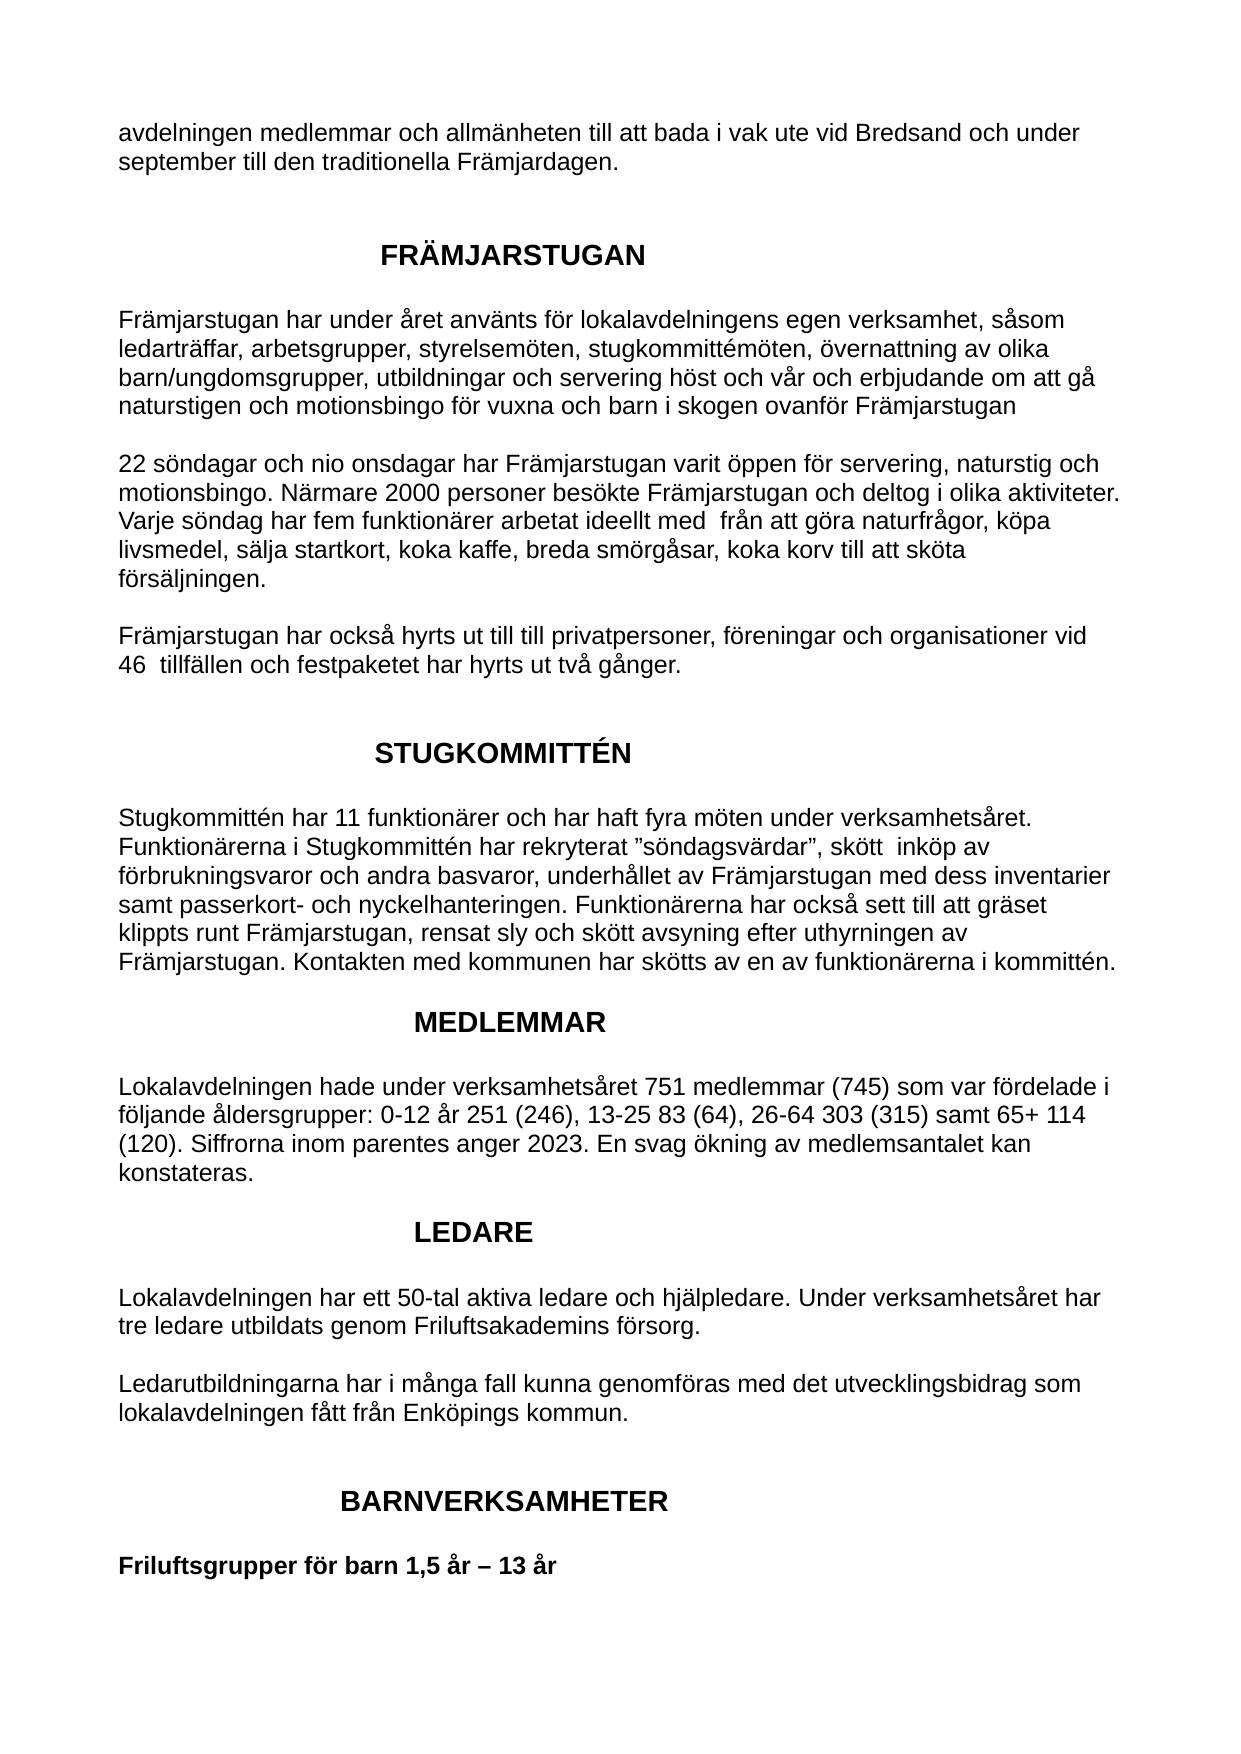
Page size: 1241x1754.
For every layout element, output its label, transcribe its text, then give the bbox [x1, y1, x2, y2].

text 22 söndagar och nio onsdagar har Främjarstugan varit öppen för servering, naturstig och motionsbingo. Närmare 2000 personer besökte Främjarstugan och deltog i olika aktiviteter. Varje söndag har fem funktionärer arbetat ideellt med från att göra naturfrågor, köpa livsmedel, sälja startkort, koka kaffe, breda smörgåsar, koka korv till att sköta försäljningen. [118, 449, 1122, 592]
text Främjarstugan har under året använts för lokalavdelningens egen verksamhet, såsom ledarträffar, arbetsgrupper, styrelsemöten, stugkommittémöten, övernattning av olika barn/ungdomsgrupper, utbildningar och servering höst och vår och erbjudande om att gå naturstigen och motionsbingo för vuxna och barn i skogen ovanför Främjarstugan [118, 305, 1122, 420]
text BARNVERKSAMHETER [118, 1484, 1122, 1517]
text Lokalavdelningen hade under verksamhetsåret 751 medlemmar (745) som var fördelade i följande åldersgrupper: 0-12 år 251 (246), 13-25 83 (64), 26-64 303 (315) samt 65+ 114 (120). Siffrorna inom parentes anger 2023. En svag ökning av medlemsantalet kan konstateras. [118, 1072, 1122, 1187]
text Främjarstugan har också hyrts ut till till privatpersoner, föreningar och organisationer vid 46 tillfällen och festpaketet har hyrts ut två gånger. [118, 621, 1122, 679]
text LEDARE [118, 1215, 1122, 1249]
text Lokalavdelningen har ett 50-tal aktiva ledare och hjälpledare. Under verksamhetsåret har tre ledare utbildats genom Friluftsakademins försorg. [118, 1282, 1122, 1340]
text Friluftsgrupper för barn 1,5 år – 13 år [118, 1551, 1122, 1579]
text STUGKOMMITTÉN [118, 736, 1122, 770]
text Ledarutbildningarna har i många fall kunna genomföras med det utvecklingsbidrag som lokalavdelningen fått från Enköpings kommun. [118, 1369, 1122, 1426]
text FRÄMJARSTUGAN [118, 238, 1122, 271]
text MEDLEMMAR [118, 1004, 1122, 1038]
text avdelningen medlemmar och allmänheten till att bada i vak ute vid Bredsand och under september till den traditionella Främjardagen. [118, 118, 1122, 176]
text Stugkommittén har 11 funktionärer och har haft fyra möten under verksamhetsåret. Funktionärerna i Stugkommittén har rekryterat ”söndagsvärdar”, skött inköp av förbrukningsvaror och andra basvaror, underhållet av Främjarstugan med dess inventarier samt passerkort- och nyckelhanteringen. Funktionärerna har också sett till att gräset klippts runt Främjarstugan, rensat sly och skött avsyning efter uthyrningen av Främjarstugan. Kontakten med kommunen har skötts av en av funktionärerna i kommittén. [118, 803, 1122, 976]
